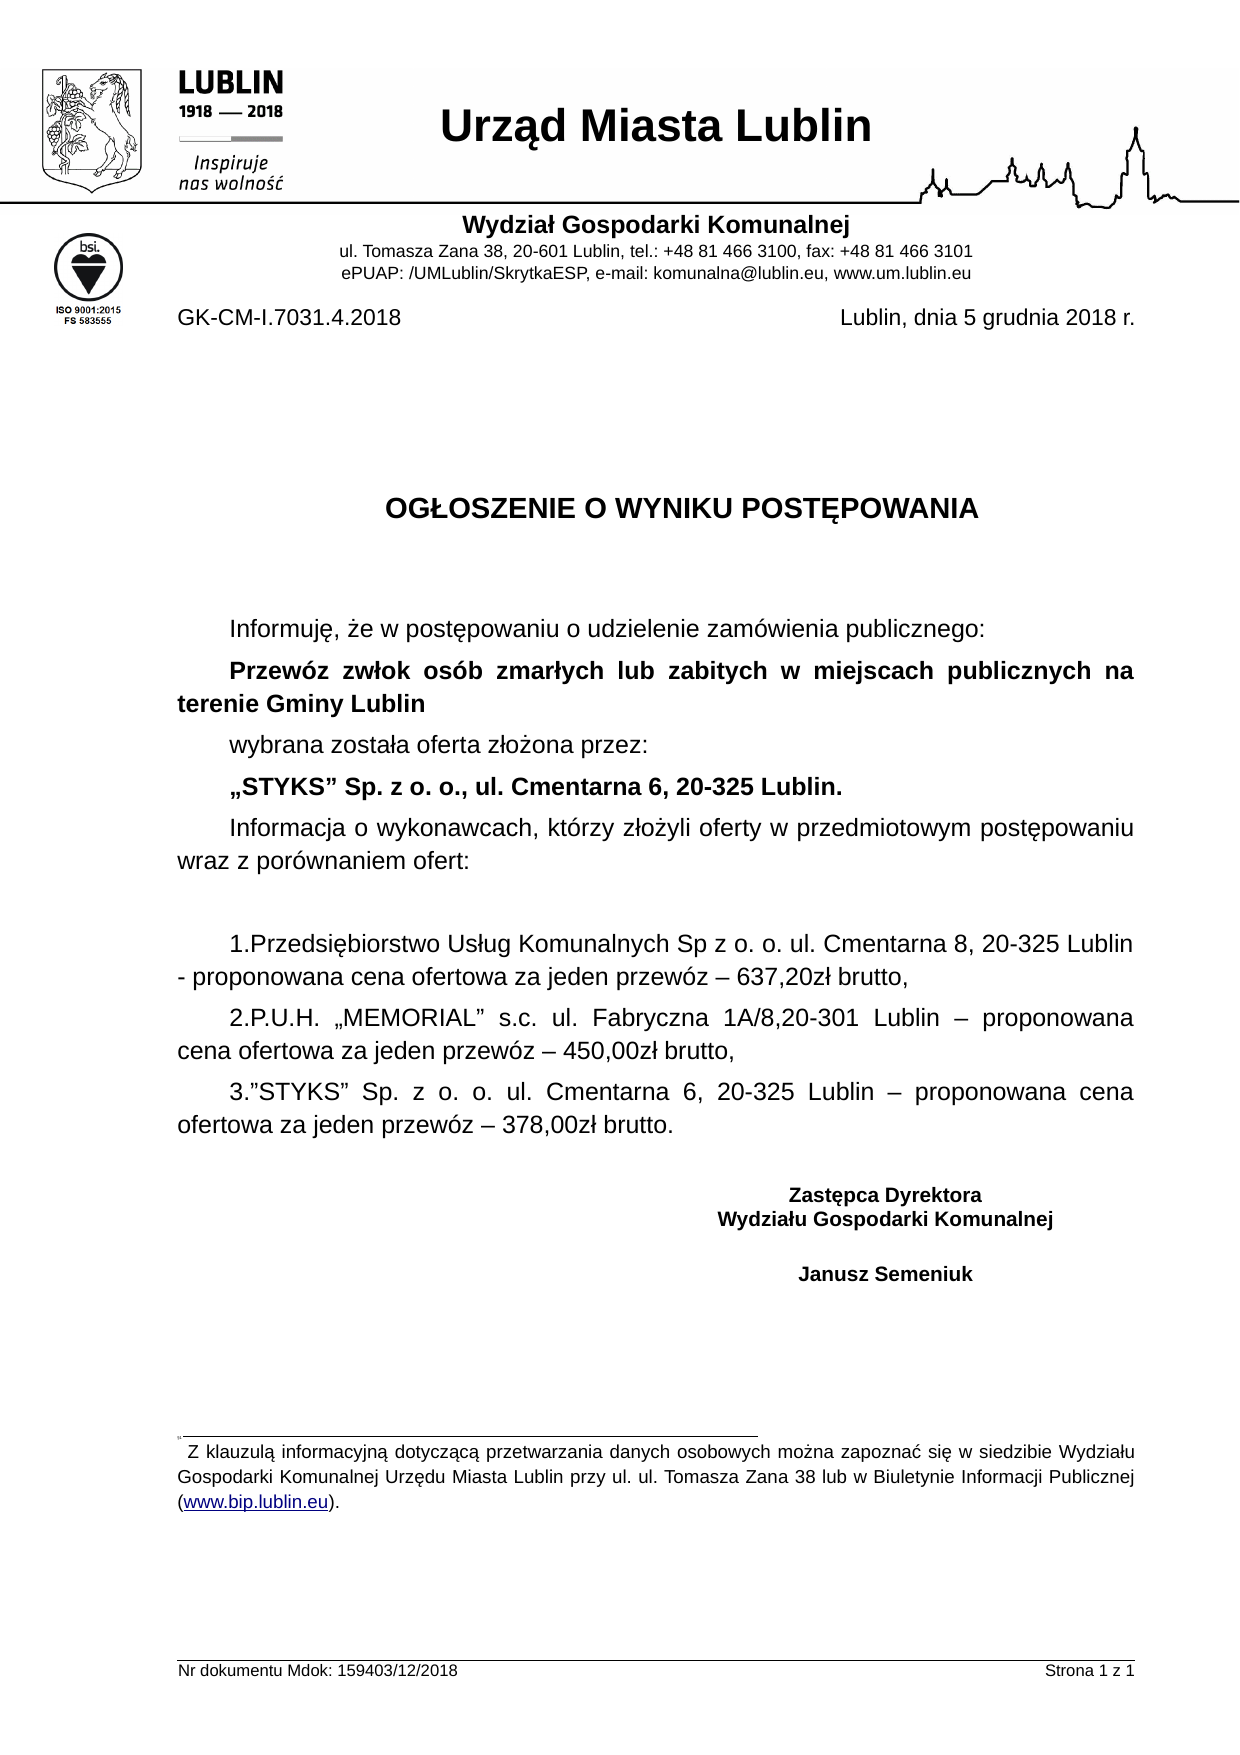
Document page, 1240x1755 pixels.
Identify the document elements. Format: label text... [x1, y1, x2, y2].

text Janusz Semeniuk [635, 1262, 1135, 1286]
picture [54, 233, 123, 326]
text Przewóz zwłok osób zmarłych lub zabitych w miejscach publicznych na terenie Gminy Lublin [177, 656, 1135, 718]
picture [0, 68, 1240, 215]
text 1.Przedsiębiorstwo Usług Komunalnych Sp z o. o. ul. Cmentarna 8, 20-325 Lublin - proponowana cena ofertowa za jeden przewóz – 637,20zł brutto, [177, 929, 1135, 990]
text wybrana została oferta złożona przez: [177, 730, 1135, 759]
text Informuję, że w postępowaniu o udzielenie zamówienia publicznego: [177, 614, 1135, 643]
text 2.P.U.H. „MEMORIAL” s.c. ul. Fabryczna 1A/8,20-301 Lublin – proponowana cena ofertowa za jeden przewóz – 450,00zł brutto, [177, 1003, 1135, 1065]
text „STYKS” Sp. z o. o., ul. Cmentarna 6, 20-325 Lublin. [177, 772, 1135, 800]
text Z klauzulą informacyjną dotyczącą przetwarzania danych osobowych można zapoznać się w siedzibie Wydziału Gospodarki Komunalnej Urzędu Miasta Lublin przy ul. ul. Tomasza Zana 38 lub w Biuletynie Informacji Publicznej (www.bip.lublin.eu). [177, 1441, 1135, 1512]
text Zastępca Dyrektora Wydziału Gospodarki Komunalnej [635, 1183, 1135, 1231]
text Informacja o wykonawcach, którzy złożyli oferty w przedmiotowym postępowaniu wraz z porównaniem ofert: [177, 813, 1135, 875]
text 3.”STYKS” Sp. z o. o. ul. Cmentarna 6, 20-325 Lublin – proponowana cena ofertowa za jeden przewóz – 378,00zł brutto. [177, 1077, 1135, 1139]
text OGŁOSZENIE O WYNIKU POSTĘPOWANIA [177, 492, 1135, 525]
